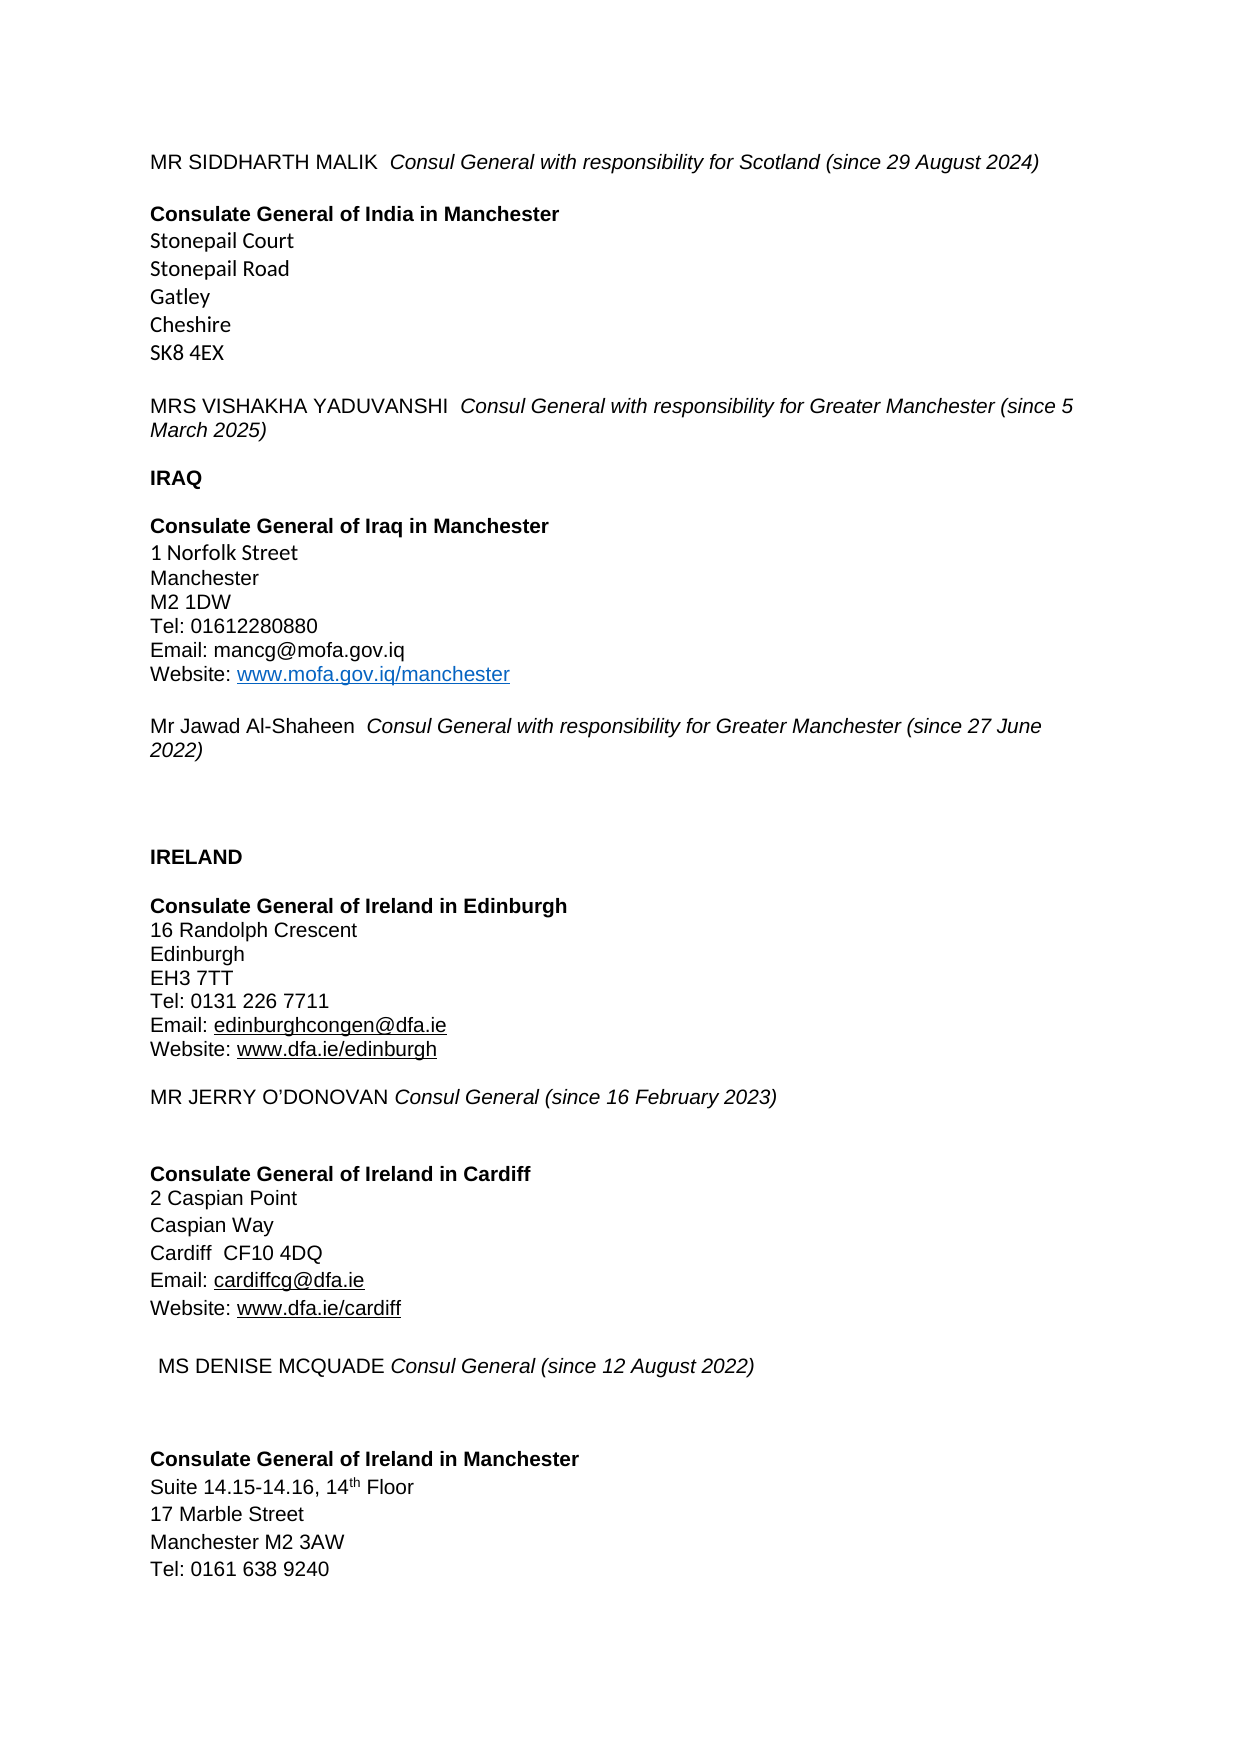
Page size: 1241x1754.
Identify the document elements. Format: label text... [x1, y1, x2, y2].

text IRELAND [150, 818, 1090, 869]
text Website: www.dfa.ie/cardiff [150, 1296, 1090, 1320]
text Tel: 0161 638 9240 [150, 1557, 1090, 1581]
text MS DENISE MCQUADE Consul General (since 12 August 2022) [150, 1354, 1090, 1378]
text MR JERRY O’DONOVAN Consul General (since 16 February 2023) [150, 1085, 1090, 1109]
text Cardiff CF10 4DQ [150, 1241, 1090, 1265]
text MR SIDDHARTH MALIK Consul General with responsibility for Scotland (since 29 August 2024) [150, 150, 1090, 174]
text 17 Marble Street [150, 1502, 1090, 1526]
text Suite 14.15-14.16, 14th Floor [150, 1475, 1090, 1499]
text SK8 4EX [150, 338, 1090, 394]
text Consulate General of Ireland in Manchester [150, 1447, 1090, 1471]
text Consulate General of Ireland in Cardiff [150, 1162, 1090, 1186]
text Gatley [150, 282, 1090, 310]
text Stonepail Court [150, 226, 1090, 254]
text Manchester M2 3AW [150, 1530, 1090, 1554]
text Email: cardiffcg@dfa.ie [150, 1268, 1090, 1292]
text Consulate General of India in Manchester [150, 202, 1090, 226]
text 1 Norfolk Street Manchester M2 1DW Tel: 01612280880 Email: mancg@mofa.gov.iq Website: www.mofa.gov.iq/manchester Mr Jawad Al-Shaheen Consul General with responsibility for Greater Manchester (since 27 June 2022) [150, 538, 1090, 789]
text Caspian Way [150, 1213, 1090, 1237]
text 2 Caspian Point [150, 1186, 1090, 1210]
text Consulate General of Ireland in Edinburgh [150, 893, 1090, 917]
text 16 Randolph Crescent Edinburgh EH3 7TT Tel: 0131 226 7711 Email: edinburghcongen@dfa.ie Website: www.dfa.ie/edinburgh [150, 917, 1090, 1061]
text MRS VISHAKHA YADUVANSHI Consul General with responsibility for Greater Manchester (since 5 March 2025) [150, 394, 1090, 442]
text Consulate General of Iraq in Manchester [150, 514, 1090, 538]
text IRAQ [150, 442, 1090, 490]
text Stonepail Road [150, 254, 1090, 282]
text Cheshire [150, 310, 1090, 338]
